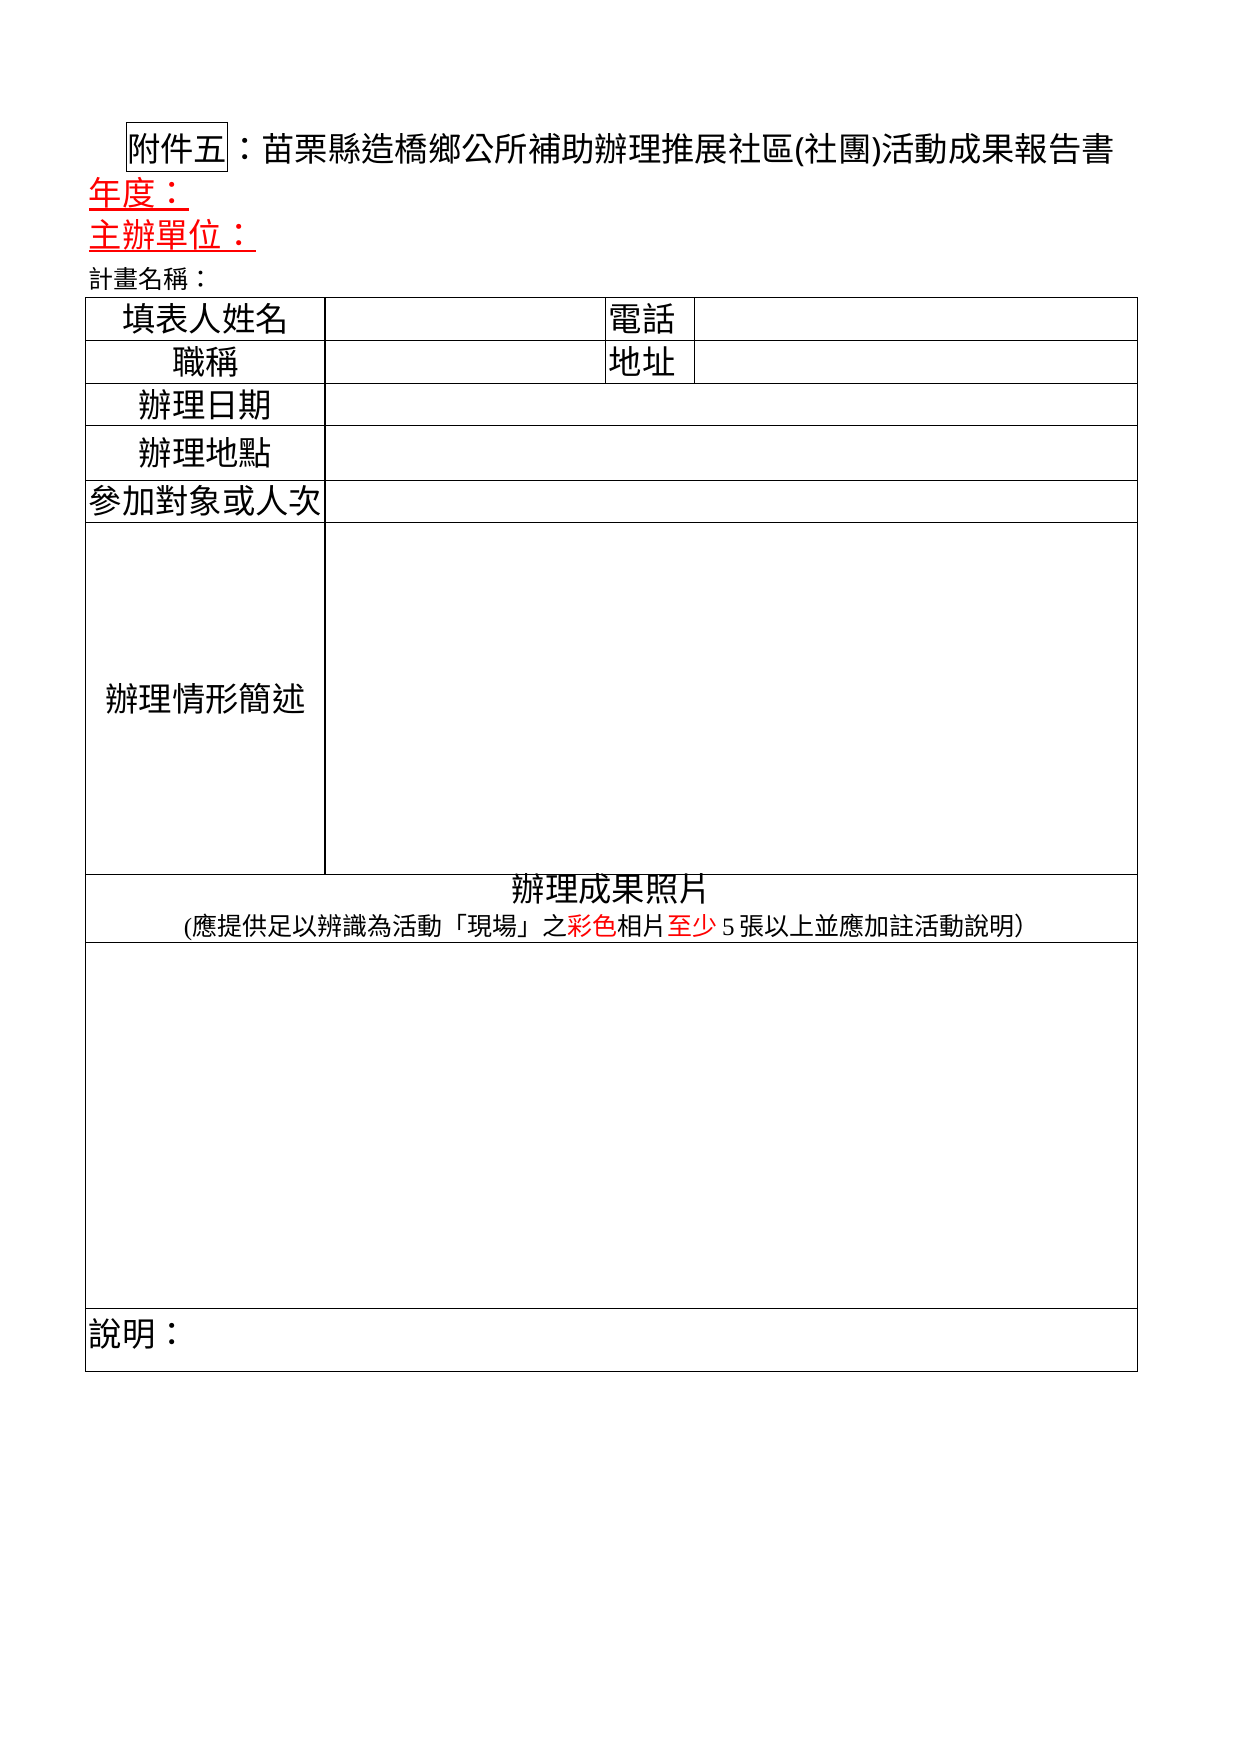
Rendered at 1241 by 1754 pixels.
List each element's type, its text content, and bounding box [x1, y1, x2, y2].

table_cell 說明： [86, 1309, 1137, 1371]
table_cell 辦理地點 [86, 426, 324, 479]
table_cell [326, 523, 1137, 874]
table_cell 辦理情形簡述 [86, 523, 324, 874]
table_header [326, 298, 605, 340]
table_cell [326, 341, 605, 383]
table_cell [86, 943, 1137, 1308]
table_cell 辦理日期 [86, 384, 324, 425]
table_cell [326, 384, 1137, 425]
table_header 電話 [606, 298, 694, 340]
table_cell 職稱 [86, 341, 324, 383]
table_header 填表人姓名 [86, 298, 324, 340]
text 年度： [89, 172, 1152, 214]
table_cell [695, 341, 1137, 383]
table_cell 辦理成果照片 (應提供足以辨識為活動「現場」之彩色相片至少5張以上並應加註活動說明） [86, 875, 1137, 942]
text 附件五：苗栗縣造橋鄉公所補助辦理推展社區(社團)活動成果報告書 [89, 118, 1152, 172]
table_cell [326, 481, 1137, 522]
table_header [695, 298, 1137, 340]
table_cell 參加對象或人次 [86, 481, 324, 522]
text 主辦單位： [89, 214, 1152, 256]
table_cell [326, 426, 1137, 479]
table_cell 地址 [606, 341, 694, 383]
text 計畫名稱： [89, 256, 1152, 297]
